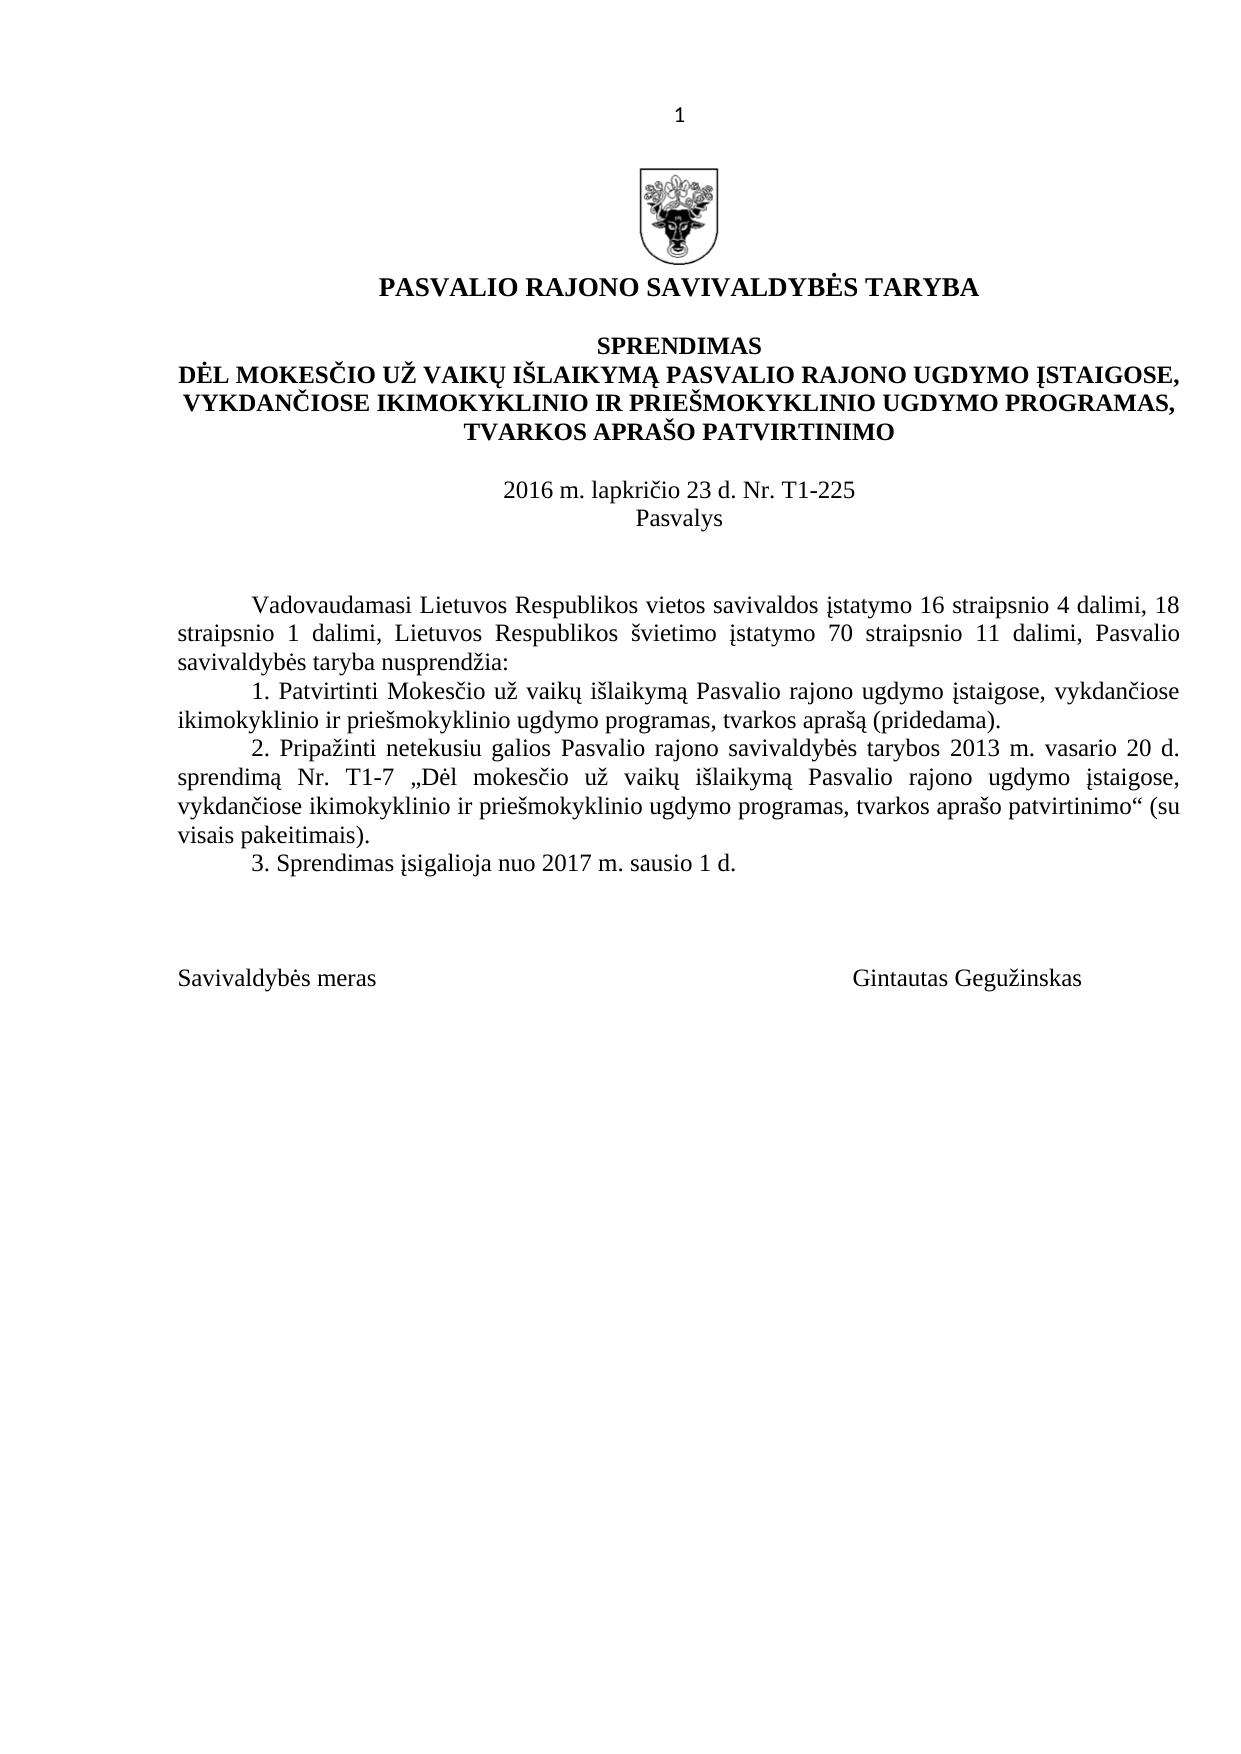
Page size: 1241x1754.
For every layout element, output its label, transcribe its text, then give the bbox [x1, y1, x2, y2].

text 2016 m. lapkričio 23 d. Nr. T1-225 [177, 475, 1181, 503]
text Pasvalys [177, 503, 1181, 532]
text 1. Patvirtinti Mokesčio už vaikų išlaikymą Pasvalio rajono ugdymo įstaigose, vykdančiose ikimokyklinio ir priešmokyklinio ugdymo programas, tvarkos aprašą (pridedama). [177, 676, 1181, 733]
text 3. Sprendimas įsigalioja nuo 2017 m. sausio 1 d. [177, 848, 1181, 877]
text SPRENDIMAS [177, 331, 1181, 360]
text DĖL MOKESČIO UŽ VAIKŲ IŠLAIKYMĄ PASVALIO RAJONO UGDYMO ĮSTAIGOSE, VYKDANČIOSE IKIMOKYKLINIO IR PRIEŠMOKYKLINIO UGDYMO PROGRAMAS, TVARKOS APRAŠO PATVIRTINIMO [177, 360, 1181, 446]
text Pasvalio rajono savivaldybės taryba [177, 271, 1181, 302]
text Savivaldybės meras Gintautas Gegužinskas [177, 963, 1181, 992]
text 2. Pripažinti netekusiu galios Pasvalio rajono savivaldybės tarybos 2013 m. vasario 20 d. sprendimą Nr. T1-7 „Dėl mokesčio už vaikų išlaikymą Pasvalio rajono ugdymo įstaigose, vykdančiose ikimokyklinio ir priešmokyklinio ugdymo programas, tvarkos aprašo patvirtinimo“ (su visais pakeitimais). [177, 733, 1181, 848]
text Vadovaudamasi Lietuvos Respublikos vietos savivaldos įstatymo 16 straipsnio 4 dalimi, 18 straipsnio 1 dalimi, Lietuvos Respublikos švietimo įstatymo 70 straipsnio 11 dalimi, Pasvalio savivaldybės taryba nusprendžia: [177, 590, 1181, 676]
